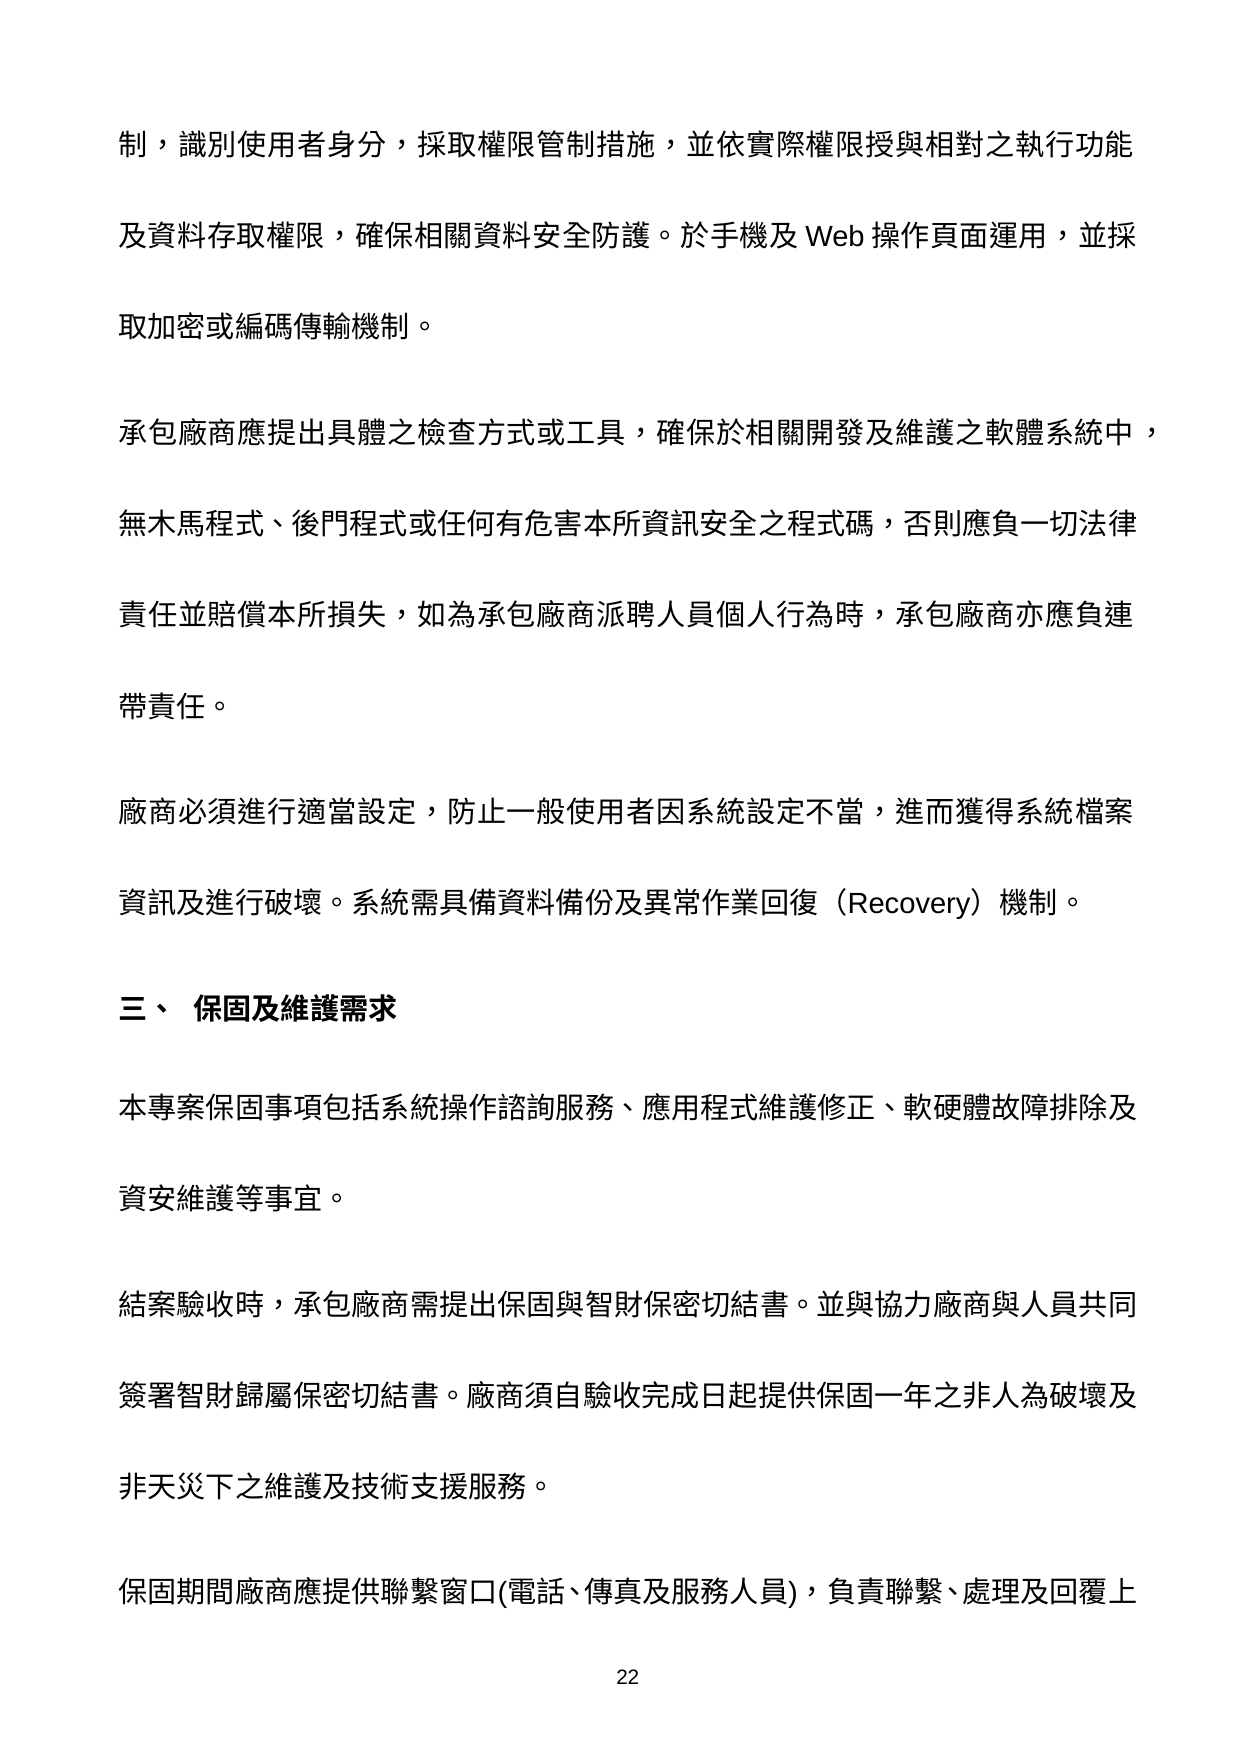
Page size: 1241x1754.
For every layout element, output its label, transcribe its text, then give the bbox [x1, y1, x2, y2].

text 廠商必須進行適當設定，防止一般使用者因系統設定不當，進而獲得系統檔案資訊及進行破壞。系統需具備資料備份及異常作業回復（Recovery）機制。 [118, 770, 1137, 941]
text 本專案保固事項包括系統操作諮詢服務、應用程式維護修正、軟硬體故障排除及資安維護等事宜。 [118, 1066, 1137, 1237]
text 承包廠商應提出具體之檢查方式或工具，確保於相關開發及維護之軟體系統中，無木馬程式、後門程式或任何有危害本所資訊安全之程式碼，否則應負一切法律責任並賠償本所損失，如為承包廠商派聘人員個人行為時，承包廠商亦應負連帶責任。 [118, 391, 1137, 744]
text 結案驗收時，承包廠商需提出保固與智財保密切結書。並與協力廠商與人員共同簽署智財歸屬保密切結書。廠商須自驗收完成日起提供保固一年之非人為破壞及非天災下之維護及技術支援服務。 [118, 1263, 1137, 1524]
text 制，識別使用者身分，採取權限管制措施，並依實際權限授與相對之執行功能及資料存取權限，確保相關資料安全防護。於手機及Web操作頁面運用，並採取加密或編碼傳輸機制。 [118, 103, 1137, 365]
list 保固及維護需求 [118, 967, 1137, 1046]
text 保固期間廠商應提供聯繫窗口(電話、傳真及服務人員)，負責聯繫、處理及回覆上 [118, 1551, 1137, 1630]
